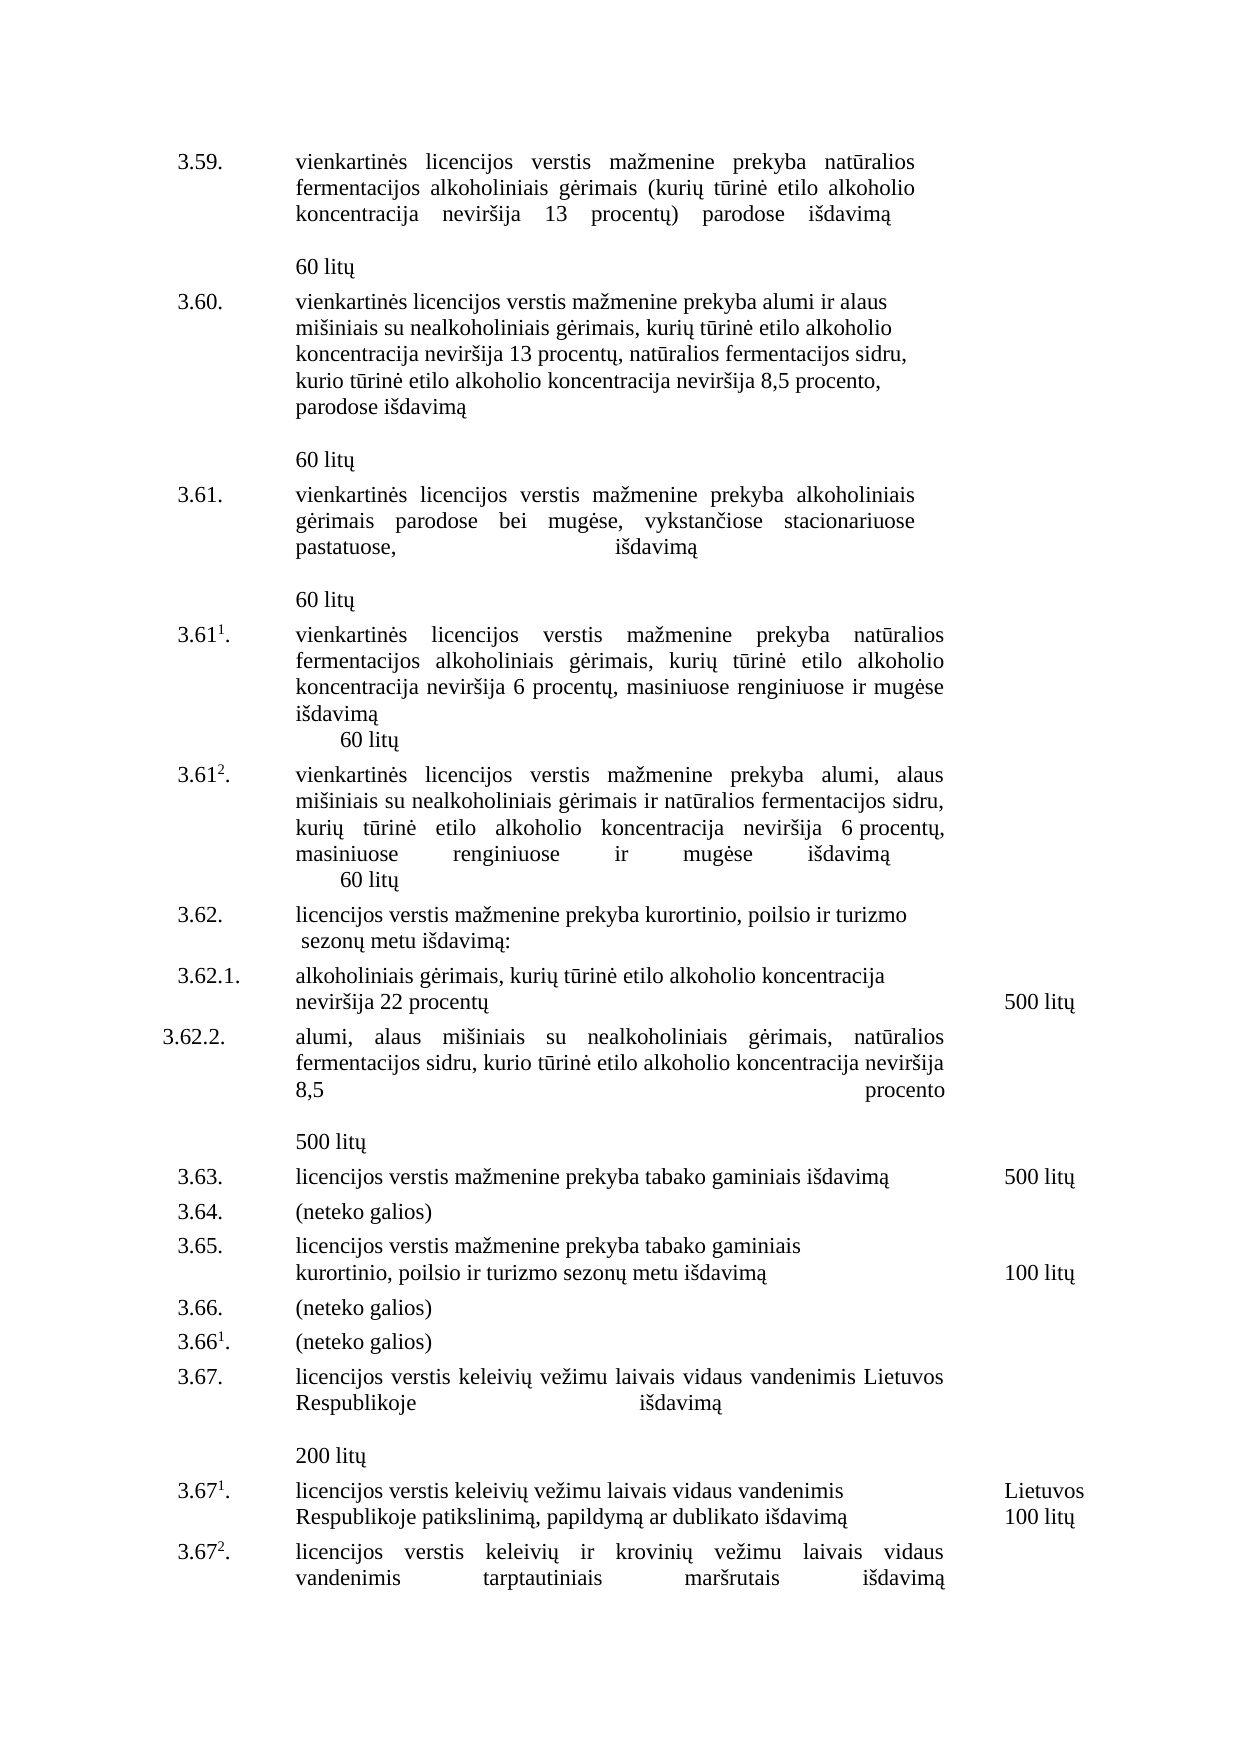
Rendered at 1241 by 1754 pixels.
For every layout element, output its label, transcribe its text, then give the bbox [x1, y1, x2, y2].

text 3.62.1. alkoholiniais gėrimais, kurių tūrinė etilo alkoholio koncentracija neviršija 22 procentų 500 litų [177, 962, 1122, 1015]
text 3.671. licencijos verstis keleivių vežimu laivais vidaus vandenimis Lietuvos Respublikoje patikslinimą, papildymą ar dublikato išdavimą 100 litų [177, 1477, 1122, 1529]
text 3.66. (neteko galios) [177, 1293, 1122, 1320]
text 3.661. (neteko galios) [177, 1328, 1122, 1354]
text 3.67. licencijos verstis keleivių vežimu laivais vidaus vandenimis Lietuvos Respublikoje išdavimą 200 litų [177, 1363, 945, 1468]
text 3.62. licencijos verstis mažmenine prekyba kurortinio, poilsio ir turizmo sezonų metu išdavimą: [177, 901, 1122, 954]
text 3.672. licencijos verstis keleivių ir krovinių vežimu laivais vidaus vandenimis tarptautiniais maršrutais išdavimą [177, 1538, 945, 1590]
text 3.61. vienkartinės licencijos verstis mažmenine prekyba alkoholiniais gėrimais parodose bei mugėse, vykstančiose stacionariuose pastatuose, išdavimą 60 litų [177, 481, 916, 612]
text 3.612. vienkartinės licencijos verstis mažmenine prekyba alumi, alaus mišiniais su nealkoholiniais gėrimais ir natūralios fermentacijos sidru, kurių tūrinė etilo alkoholio koncentracija neviršija 6 procentų, masiniuose renginiuose ir mugėse išdavimą 60 litų [177, 761, 945, 893]
text 3.65. licencijos verstis mažmenine prekyba tabako gaminiais kurortinio, poilsio ir turizmo sezonų metu išdavimą 100 litų [177, 1232, 1122, 1285]
text 3.611. vienkartinės licencijos verstis mažmenine prekyba natūralios fermentacijos alkoholiniais gėrimais, kurių tūrinė etilo alkoholio koncentracija neviršija 6 procentų, masiniuose renginiuose ir mugėse išdavimą 60 litų [177, 621, 945, 752]
text 3.62.2. alumi, alaus mišiniais su nealkoholiniais gėrimais, natūralios fermentacijos sidru, kurio tūrinė etilo alkoholio koncentracija neviršija 8,5 procento 500 litų [162, 1023, 945, 1155]
text 3.64. (neteko galios) [177, 1198, 1122, 1224]
text 3.60. vienkartinės licencijos verstis mažmenine prekyba alumi ir alaus mišiniais su nealkoholiniais gėrimais, kurių tūrinė etilo alkoholio koncentracija neviršija 13 procentų, natūralios fermentacijos sidru, kurio tūrinė etilo alkoholio koncentracija neviršija 8,5 procento, parodose išdavimą 60 litų [177, 288, 945, 472]
text 3.59. vienkartinės licencijos verstis mažmenine prekyba natūralios fermentacijos alkoholiniais gėrimais (kurių tūrinė etilo alkoholio koncentracija neviršija 13 procentų) parodose išdavimą 60 litų [177, 148, 916, 279]
text 3.63. licencijos verstis mažmenine prekyba tabako gaminiais išdavimą 500 litų [177, 1163, 1122, 1189]
